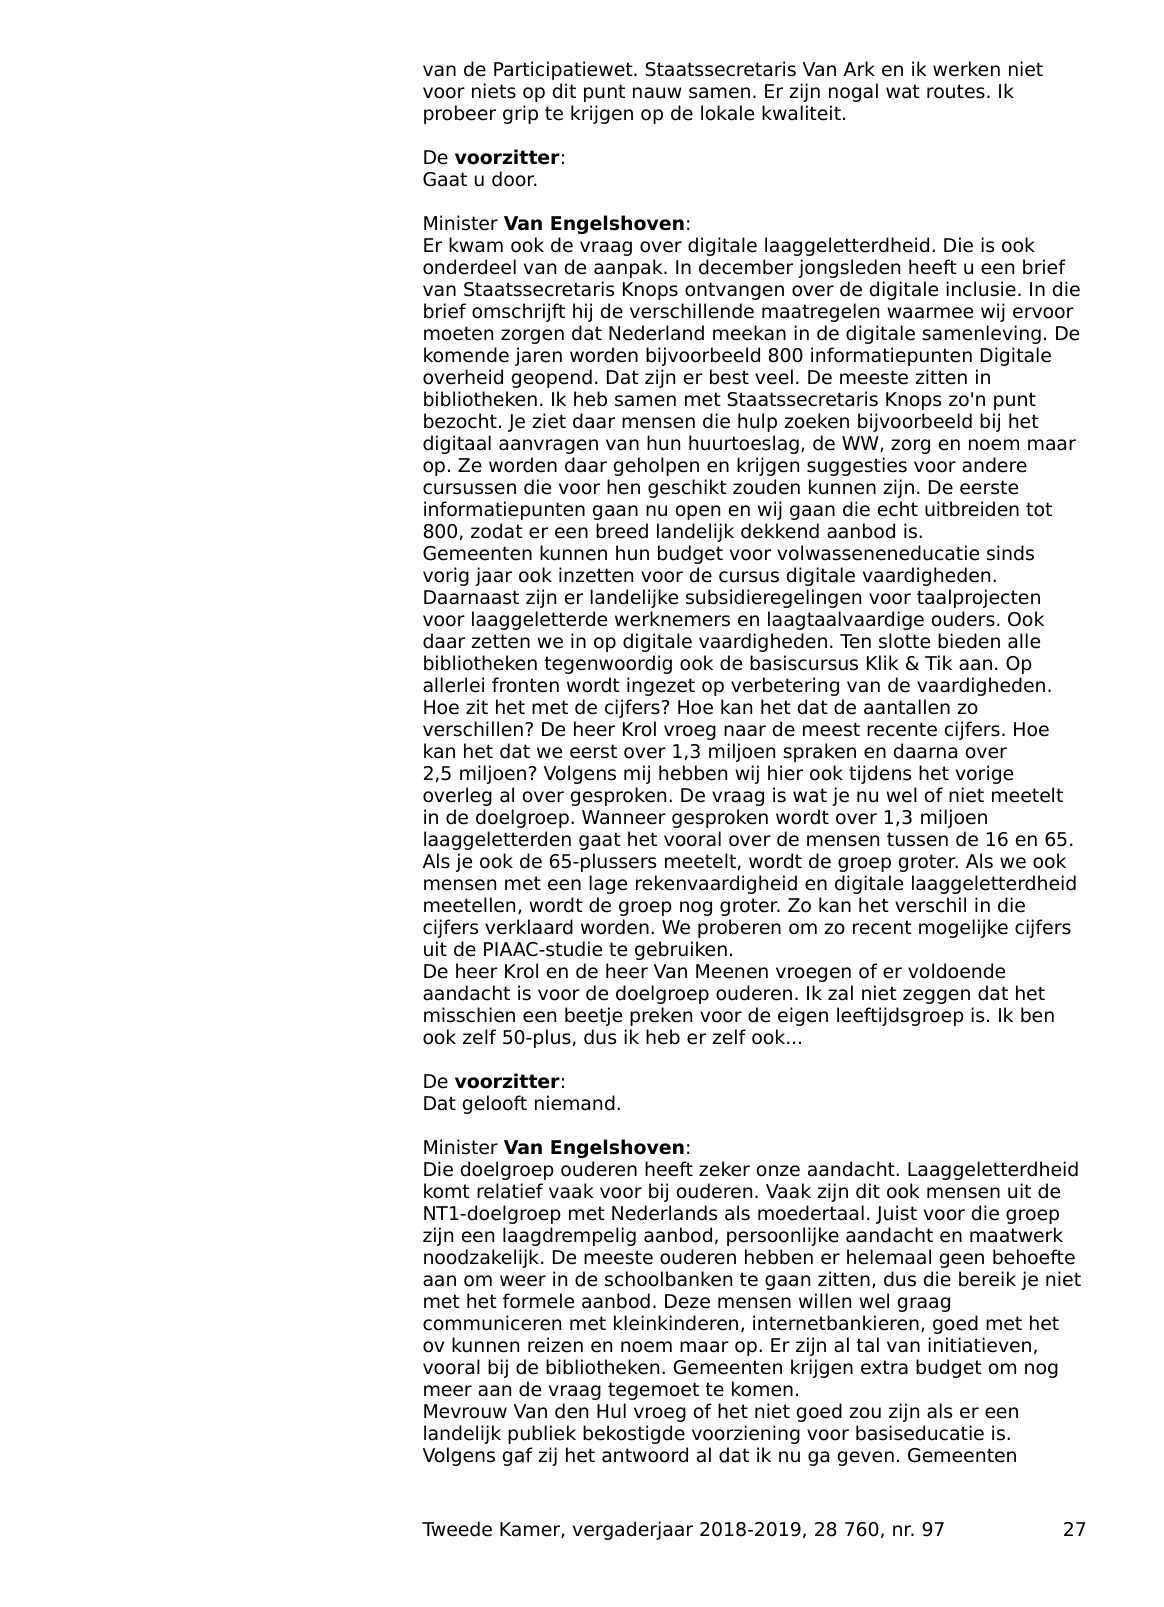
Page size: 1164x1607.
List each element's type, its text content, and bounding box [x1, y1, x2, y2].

text De heer Krol en de heer Van Meenen vroegen of er voldoende aandacht is voor de doelgroep ouderen. Ik zal niet zeggen dat het misschien een beetje preken voor de eigen leeftijdsgroep is. Ik ben ook zelf 50-plus, dus ik heb er zelf ook... [422, 961, 1087, 1048]
text Hoe zit het met de cijfers? Hoe kan het dat de aantallen zo verschillen? De heer Krol vroeg naar de meest recente cijfers. Hoe kan het dat we eerst over 1,3 miljoen spraken en daarna over 2,5 miljoen? Volgens mij hebben wij hier ook tijdens het vorige overleg al over gesproken. De vraag is wat je nu wel of niet meetelt in de doelgroep. Wanneer gesproken wordt over 1,3 miljoen laaggeletterden gaat het vooral over de mensen tussen de 16 en 65. Als je ook de 65-plussers meetelt, wordt de groep groter. Als we ook mensen met een lage rekenvaardigheid en digitale laaggeletterdheid meetellen, wordt de groep nog groter. Zo kan het verschil in die cijfers verklaard worden. We proberen om zo recent mogelijke cijfers uit de PIAAC-studie te gebruiken. [422, 697, 1087, 961]
text Er kwam ook de vraag over digitale laaggeletterdheid. Die is ook onderdeel van de aanpak. In december jongsleden heeft u een brief van Staatssecretaris Knops ontvangen over de digitale inclusie. In die brief omschrijft hij de verschillende maatregelen waarmee wij ervoor moeten zorgen dat Nederland meekan in de digitale samenleving. De komende jaren worden bijvoorbeeld 800 informatiepunten Digitale overheid geopend. Dat zijn er best veel. De meeste zitten in bibliotheken. Ik heb samen met Staatssecretaris Knops zo'n punt bezocht. Je ziet daar mensen die hulp zoeken bijvoorbeeld bij het digitaal aanvragen van hun huurtoeslag, de WW, zorg en noem maar op. Ze worden daar geholpen en krijgen suggesties voor andere cursussen die voor hen geschikt zouden kunnen zijn. De eerste informatiepunten gaan nu open en wij gaan die echt uitbreiden tot 800, zodat er een breed landelijk dekkend aanbod is. [422, 235, 1087, 543]
text Die doelgroep ouderen heeft zeker onze aandacht. Laaggeletterdheid komt relatief vaak voor bij ouderen. Vaak zijn dit ook mensen uit de NT1-doelgroep met Nederlands als moedertaal. Juist voor die groep zijn een laagdrempelig aanbod, persoonlijke aandacht en maatwerk noodzakelijk. De meeste ouderen hebben er helemaal geen behoefte aan om weer in de schoolbanken te gaan zitten, dus die bereik je niet met het formele aanbod. Deze mensen willen wel graag communiceren met kleinkinderen, internetbankieren, goed met het ov kunnen reizen en noem maar op. Er zijn al tal van initiatieven, vooral bij de bibliotheken. Gemeenten krijgen extra budget om nog meer aan de vraag tegemoet te komen. [422, 1159, 1087, 1401]
text Gemeenten kunnen hun budget voor volwasseneneducatie sinds vorig jaar ook inzetten voor de cursus digitale vaardigheden. Daarnaast zijn er landelijke subsidieregelingen voor taalprojecten voor laaggeletterde werknemers en laagtaalvaardige ouders. Ook daar zetten we in op digitale vaardigheden. Ten slotte bieden alle bibliotheken tegenwoordig ook de basiscursus Klik & Tik aan. Op allerlei fronten wordt ingezet op verbetering van de vaardigheden. [422, 543, 1087, 697]
text Gaat u door. [422, 169, 1087, 191]
text van de Participatiewet. Staatssecretaris Van Ark en ik werken niet voor niets op dit punt nauw samen. Er zijn nogal wat routes. Ik probeer grip te krijgen op de lokale kwaliteit. [422, 59, 1087, 125]
text Mevrouw Van den Hul vroeg of het niet goed zou zijn als er een landelijk publiek bekostigde voorziening voor basiseducatie is. Volgens gaf zij het antwoord al dat ik nu ga geven. Gemeenten [422, 1401, 1087, 1467]
text Dat gelooft niemand. [422, 1093, 1087, 1115]
text Minister Van Engelshoven: [422, 1137, 1087, 1159]
text Minister Van Engelshoven: [422, 213, 1087, 235]
text De voorzitter: [422, 147, 1087, 169]
text De voorzitter: [422, 1071, 1087, 1093]
